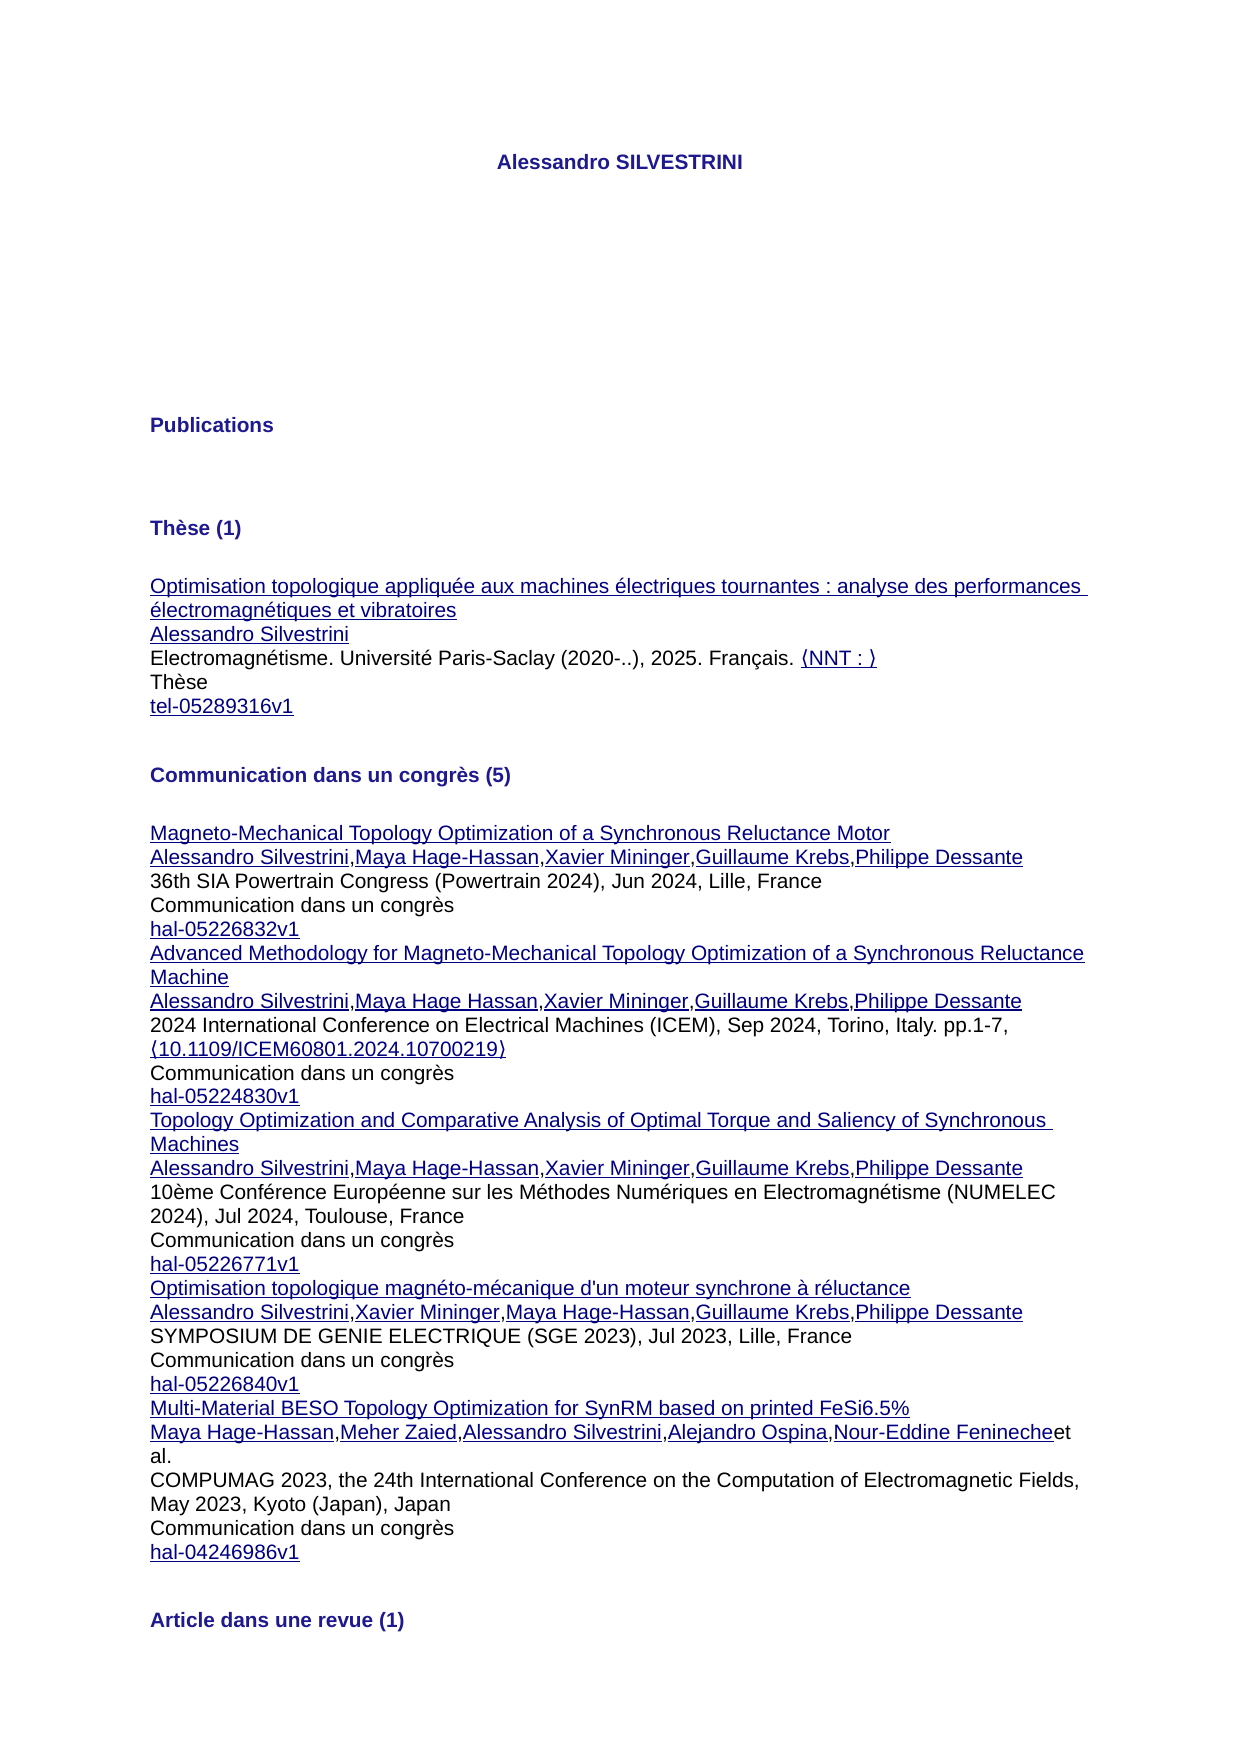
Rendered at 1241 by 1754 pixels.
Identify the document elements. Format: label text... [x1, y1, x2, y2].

table_header Magneto-Mechanical Topology Optimization of a Synchronous Reluctance Motor Alessandro Silvestrini,Maya Hage-Hassan,Xavier Mininger,Guillaume Krebs,Philippe Dessante 36th SIA Powertrain Congress (Powertrain 2024), Jun 2024, Lille, France Communication dans un congrès hal-05226832v1 [150, 821, 1090, 941]
table_header Optimisation topologique appliquée aux machines électriques tournantes : analyse des performances électromagnétiques et vibratoires Alessandro Silvestrini Electromagnétisme. Université Paris-Saclay (2020-..), 2025. Français. ⟨NNT : ⟩ Thèse tel-05289316v1 [150, 574, 1090, 718]
subtitle Alessandro SILVESTRINI [150, 150, 1090, 174]
table_cell Topology Optimization and Comparative Analysis of Optimal Torque and Saliency of Synchronous Machines Alessandro Silvestrini,Maya Hage-Hassan,Xavier Mininger,Guillaume Krebs,Philippe Dessante 10ème Conférence Européenne sur les Méthodes Numériques en Electromagnétisme (NUMELEC 2024), Jul 2024, Toulouse, France Communication dans un congrès hal-05226771v1 [150, 1108, 1090, 1276]
table_cell Optimisation topologique magnéto-mécanique d'un moteur synchrone à réluctance Alessandro Silvestrini,Xavier Mininger,Maya Hage-Hassan,Guillaume Krebs,Philippe Dessante SYMPOSIUM DE GENIE ELECTRIQUE (SGE 2023), Jul 2023, Lille, France Communication dans un congrès hal-05226840v1 [150, 1276, 1090, 1396]
subtitle Publications [150, 412, 1090, 436]
subtitle Thèse (1) [150, 516, 1090, 539]
table_cell Advanced Methodology for Magneto-Mechanical Topology Optimization of a Synchronous Reluctance Machine Alessandro Silvestrini,Maya Hage Hassan,Xavier Mininger,Guillaume Krebs,Philippe Dessante 2024 International Conference on Electrical Machines (ICEM), Sep 2024, Torino, Italy. pp.1-7, ⟨10.1109/ICEM60801.2024.10700219⟩ Communication dans un congrès hal-05224830v1 [150, 941, 1090, 1108]
subtitle Communication dans un congrès (5) [150, 762, 1090, 786]
table_cell Multi-Material BESO Topology Optimization for SynRM based on printed FeSi6.5% Maya Hage-Hassan,Meher Zaied,Alessandro Silvestrini,Alejandro Ospina,Nour-Eddine Feninecheet al. COMPUMAG 2023, the 24th International Conference on the Computation of Electromagnetic Fields, May 2023, Kyoto (Japan), Japan Communication dans un congrès hal-04246986v1 [150, 1396, 1090, 1563]
subtitle Article dans une revue (1) [150, 1608, 1090, 1632]
